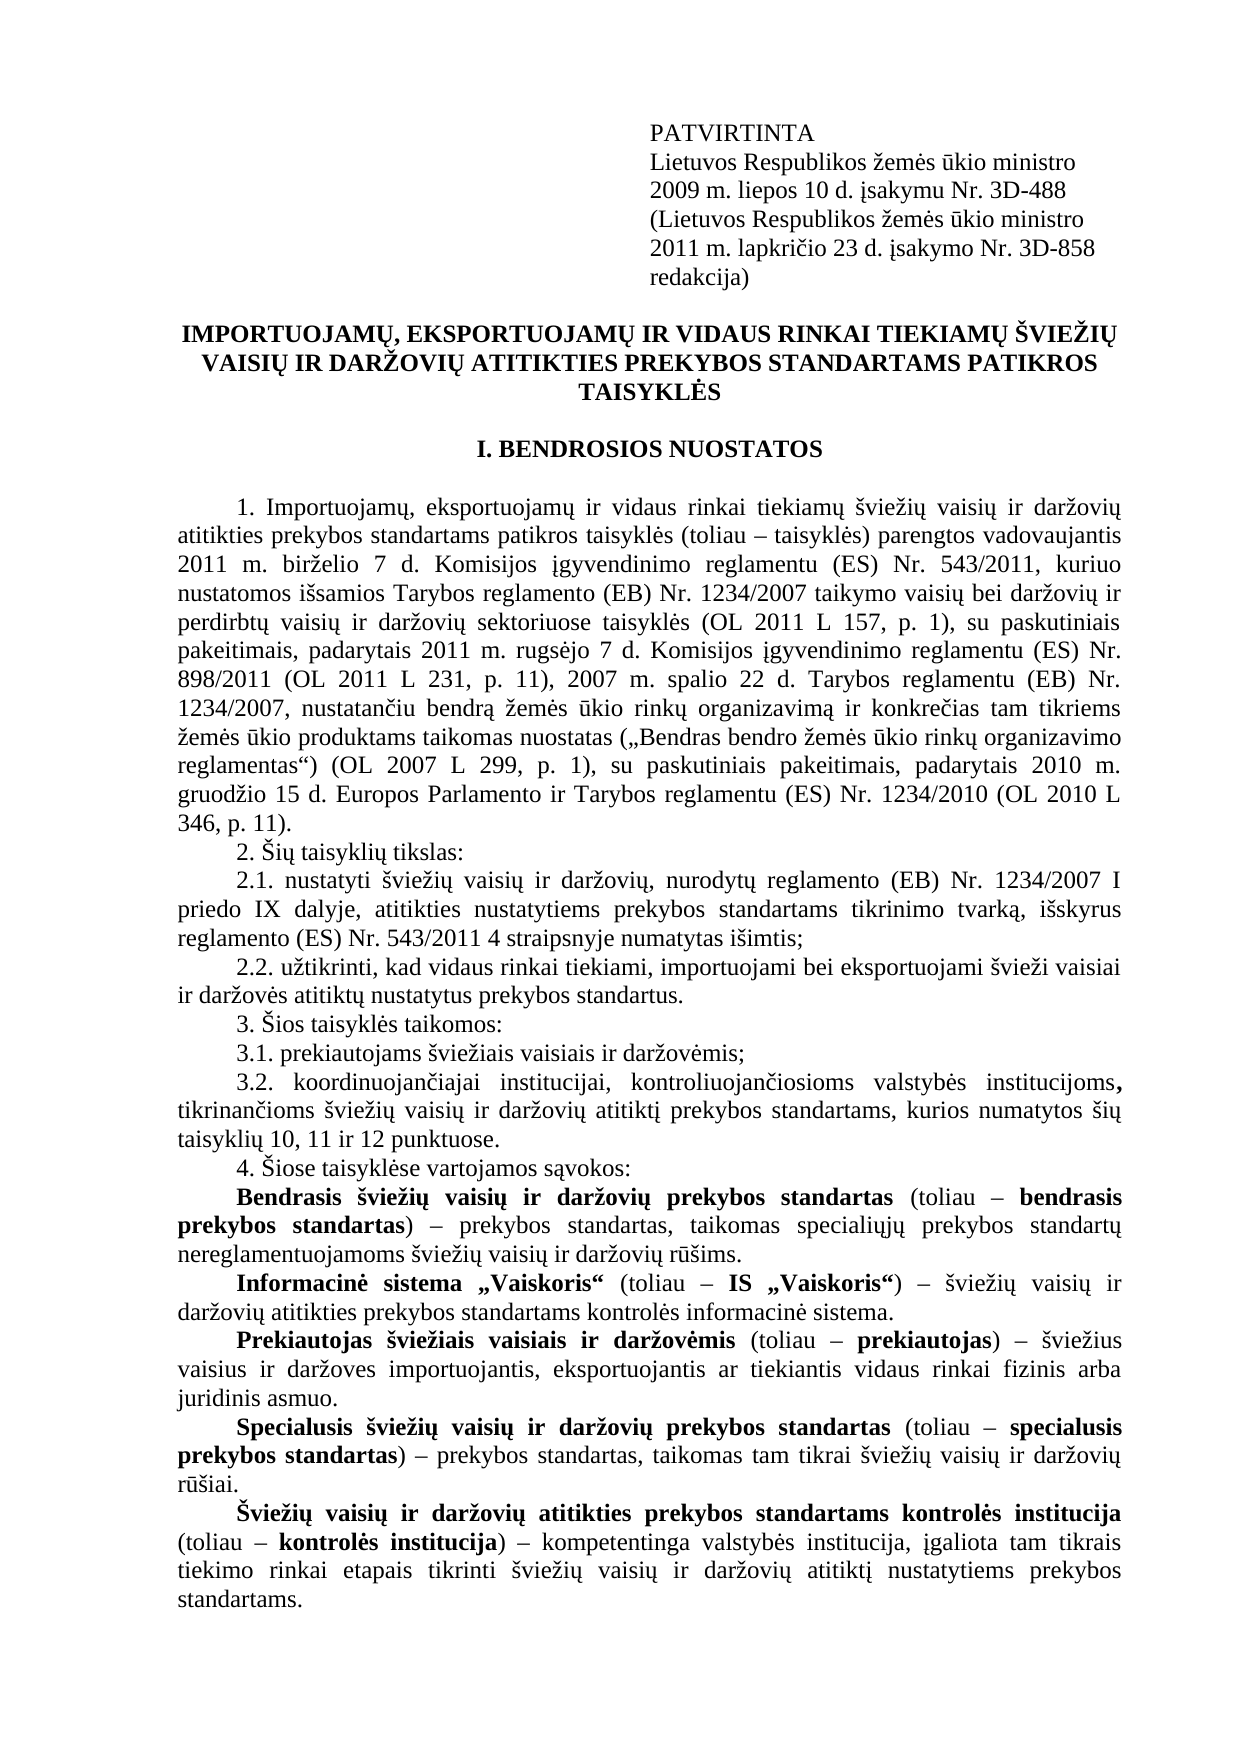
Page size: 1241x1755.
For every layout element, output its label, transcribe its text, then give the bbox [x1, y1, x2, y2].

text 3.2. koordinuojančiajai institucijai, kontroliuojančiosioms valstybės institucijoms, tikrinančioms šviežių vaisių ir daržovių atitiktį prekybos standartams, kurios numatytos šių taisyklių 10, 11 ir 12 punktuose. [177, 1067, 1122, 1153]
text (Lietuvos Respublikos žemės ūkio ministro [649, 204, 1122, 233]
text 1. Importuojamų, eksportuojamų ir vidaus rinkai tiekiamų šviežių vaisių ir daržovių atitikties prekybos standartams patikros taisyklės (toliau – taisyklės) parengtos vadovaujantis 2011 m. birželio 7 d. Komisijos įgyvendinimo reglamentu (ES) Nr. 543/2011, kuriuo nustatomos išsamios Tarybos reglamento (EB) Nr. 1234/2007 taikymo vaisių bei daržovių ir perdirbtų vaisių ir daržovių sektoriuose taisyklės (OL 2011 L 157, p. 1), su paskutiniais pakeitimais, padarytais 2011 m. rugsėjo 7 d. Komisijos įgyvendinimo reglamentu (ES) Nr. 898/2011 (OL 2011 L 231, p. 11), 2007 m. spalio 22 d. Tarybos reglamentu (EB) Nr. 1234/2007, nustatančiu bendrą žemės ūkio rinkų organizavimą ir konkrečias tam tikriems žemės ūkio produktams taikomas nuostatas („Bendras bendro žemės ūkio rinkų organizavimo reglamentas“) (OL 2007 L 299, p. 1), su paskutiniais pakeitimais, padarytais 2010 m. gruodžio 15 d. Europos Parlamento ir Tarybos reglamentu (ES) Nr. 1234/2010 (OL 2010 L 346, p. 11). [177, 492, 1122, 837]
text 4. Šiose taisyklėse vartojamos sąvokos: [177, 1153, 1122, 1182]
text Lietuvos Respublikos žemės ūkio ministro [649, 147, 1122, 176]
text Informacinė sistema „Vaiskoris“ (toliau – IS „Vaiskoris“) – šviežių vaisių ir daržovių atitikties prekybos standartams kontrolės informacinė sistema. [177, 1268, 1122, 1326]
text Bendrasis šviežių vaisių ir daržovių prekybos standartas (toliau – bendrasis prekybos standartas) – prekybos standartas, taikomas specialiųjų prekybos standartų nereglamentuojamoms šviežių vaisių ir daržovių rūšims. [177, 1182, 1122, 1268]
text Specialusis šviežių vaisių ir daržovių prekybos standartas (toliau – specialusis prekybos standartas) – prekybos standartas, taikomas tam tikrai šviežių vaisių ir daržovių rūšiai. [177, 1412, 1122, 1498]
text 2. Šių taisyklių tikslas: [177, 837, 1122, 866]
text 2011 m. lapkričio 23 d. įsakymo Nr. 3D-858 redakcija) [649, 233, 1122, 291]
text PATVIRTINTA [649, 118, 1122, 147]
text 2.2. užtikrinti, kad vidaus rinkai tiekiami, importuojami bei eksportuojami švieži vaisiai ir daržovės atitiktų nustatytus prekybos standartus. [177, 952, 1122, 1009]
text IMPORTUOJAMŲ, EKSPORTUOJAMŲ IR VIDAUS RINKAI TIEKIAMŲ ŠVIEŽIŲ VAISIŲ IR DARŽOVIŲ ATITIKTIES PREKYBOS STANDARTAMS PATIKROS TAISYKLĖS [177, 319, 1122, 406]
text 2009 m. liepos 10 d. įsakymu Nr. 3D-488 [649, 176, 1122, 204]
text 2.1. nustatyti šviežių vaisių ir daržovių, nurodytų reglamento (EB) Nr. 1234/2007 I priedo IX dalyje, atitikties nustatytiems prekybos standartams tikrinimo tvarką, išskyrus reglamento (ES) Nr. 543/2011 4 straipsnyje numatytas išimtis; [177, 866, 1122, 952]
text 3.1. prekiautojams šviežiais vaisiais ir daržovėmis; [177, 1038, 1122, 1067]
text I. BENDROSIOS NUOSTATOS [177, 434, 1122, 463]
text 3. Šios taisyklės taikomos: [177, 1009, 1122, 1038]
text Prekiautojas šviežiais vaisiais ir daržovėmis (toliau – prekiautojas) – šviežius vaisius ir daržoves importuojantis, eksportuojantis ar tiekiantis vidaus rinkai fizinis arba juridinis asmuo. [177, 1326, 1122, 1412]
text Šviežių vaisių ir daržovių atitikties prekybos standartams kontrolės institucija (toliau – kontrolės institucija) – kompetentinga valstybės institucija, įgaliota tam tikrais tiekimo rinkai etapais tikrinti šviežių vaisių ir daržovių atitiktį nustatytiems prekybos standartams. [177, 1498, 1122, 1613]
